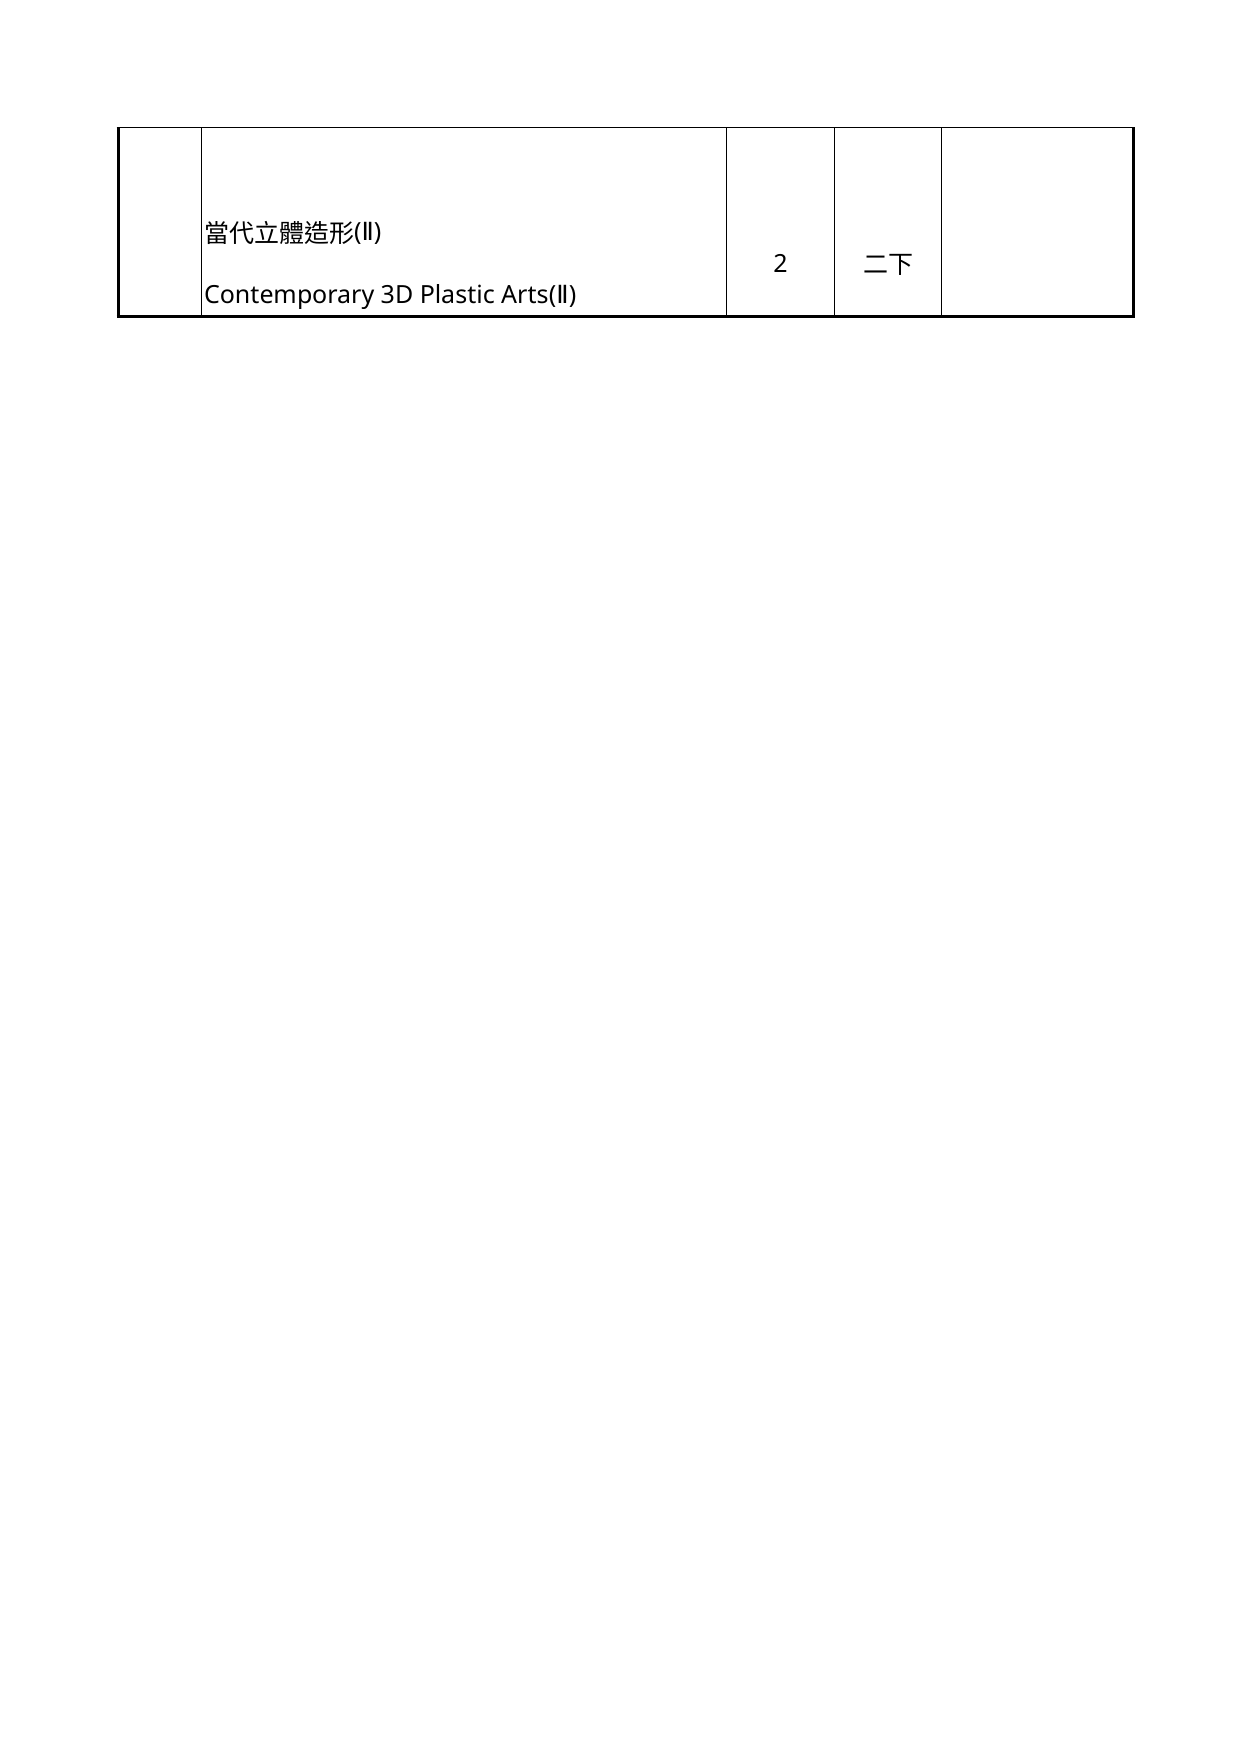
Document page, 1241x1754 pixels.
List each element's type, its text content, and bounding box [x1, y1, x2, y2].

table_cell 當代立體造形(Ⅱ) Contemporary 3D Plastic Arts(Ⅱ) [202, 128, 726, 314]
table_cell [942, 128, 1132, 314]
table_cell 2 [727, 128, 834, 314]
table_cell 二下 [835, 128, 941, 314]
table_cell [120, 128, 201, 314]
